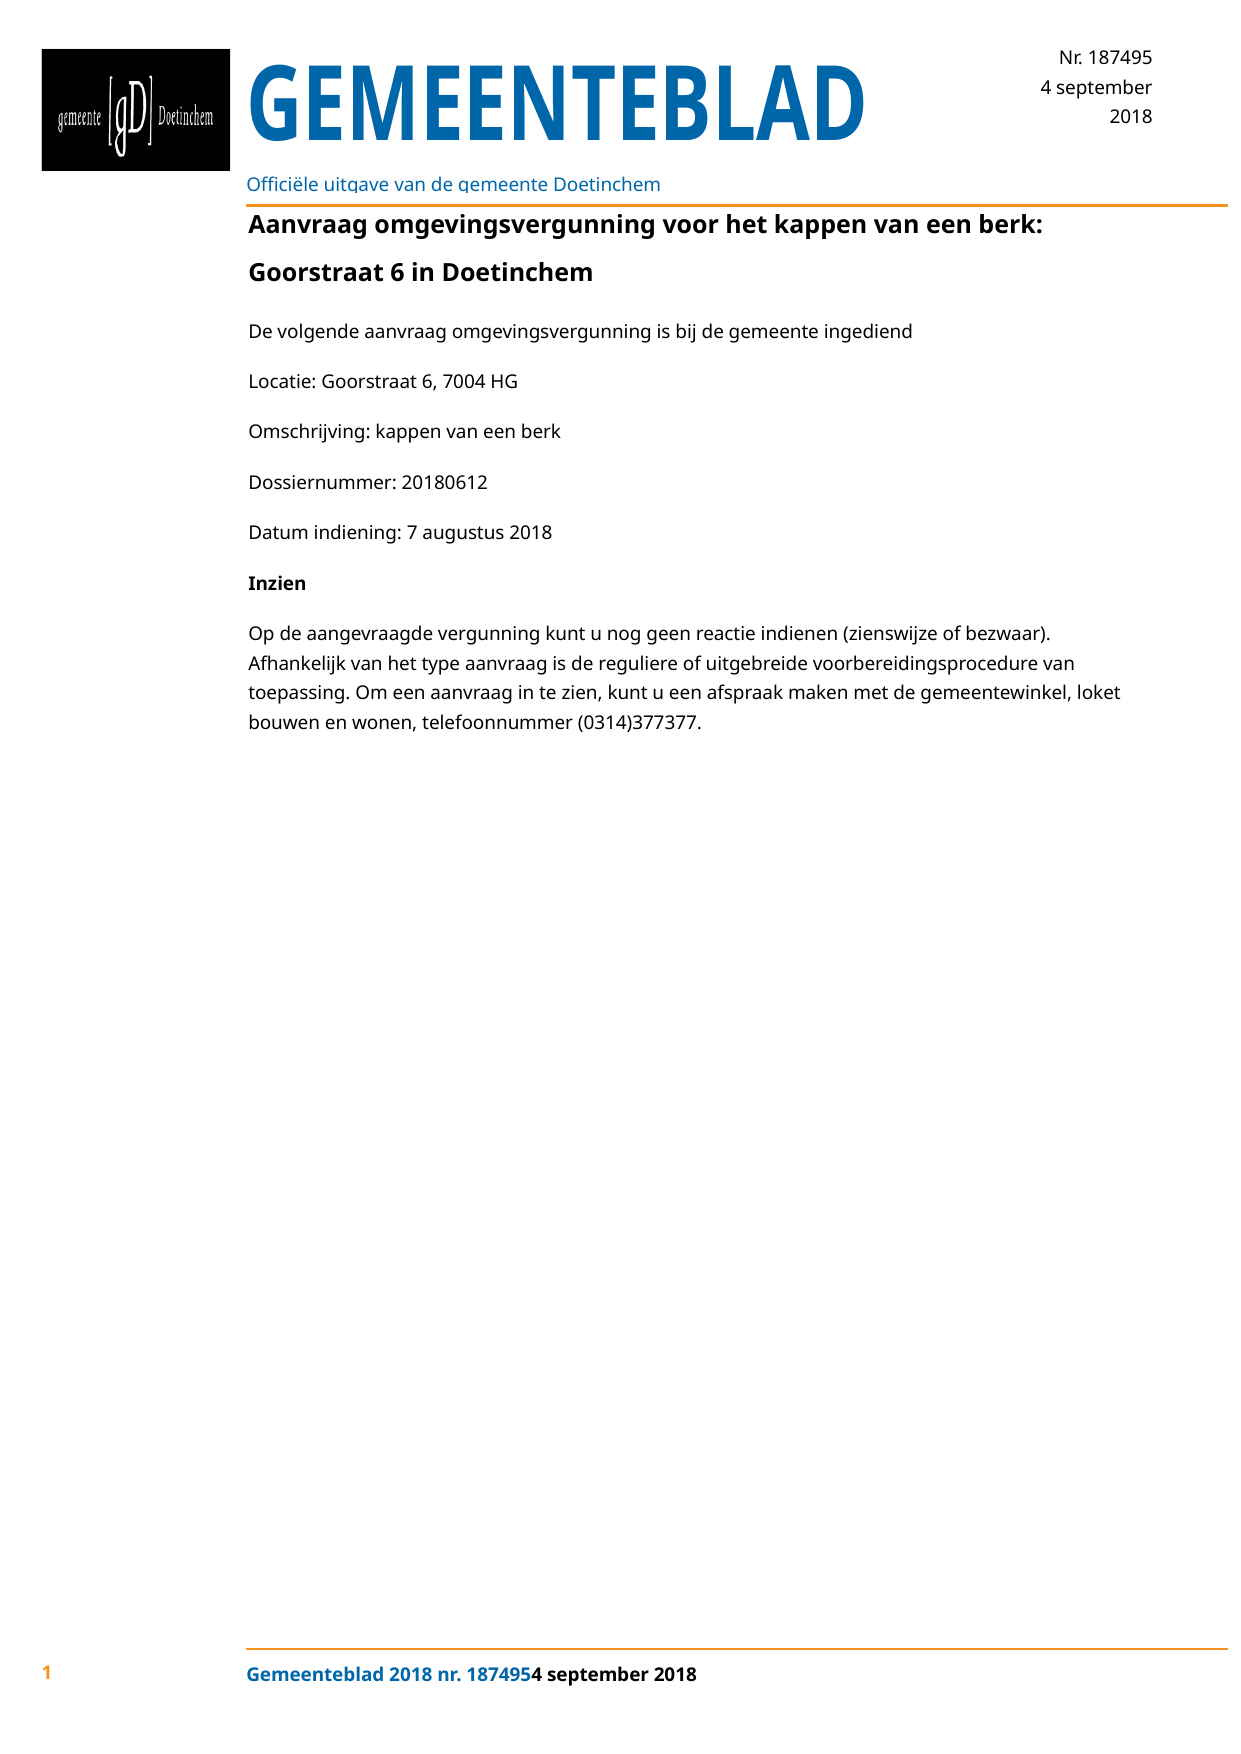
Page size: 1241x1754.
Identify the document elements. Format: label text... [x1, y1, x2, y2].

text Locatie: Goorstraat 6, 7004 HG [248, 368, 1152, 394]
picture [41, 47, 231, 172]
text Datum indiening: 7 augustus 2018 [248, 519, 1152, 545]
text Dossiernummer: 20180612 [248, 469, 1152, 495]
text Inzien [248, 570, 1152, 596]
text De volgende aanvraag omgevingsvergunning is bij de gemeente ingediend [248, 318, 1152, 344]
text Omschrijving: kappen van een berk [248, 419, 1152, 444]
text Op de aangevraagde vergunning kunt u nog geen reactie indienen (zienswijze of bezwaar). Afhankelijk van het type aanvraag is de reguliere of uitgebreide voorbereidingsprocedure van toepassing. Om een aanvraag in te zien, kunt u een afspraak maken met de gemeentewinkel, loket bouwen en wonen, telefoonnummer (0314)377377. [248, 620, 1152, 735]
text Aanvraag omgevingsvergunning voor het kappen van een berk: Goorstraat 6 in Doetinchem [248, 207, 1152, 288]
